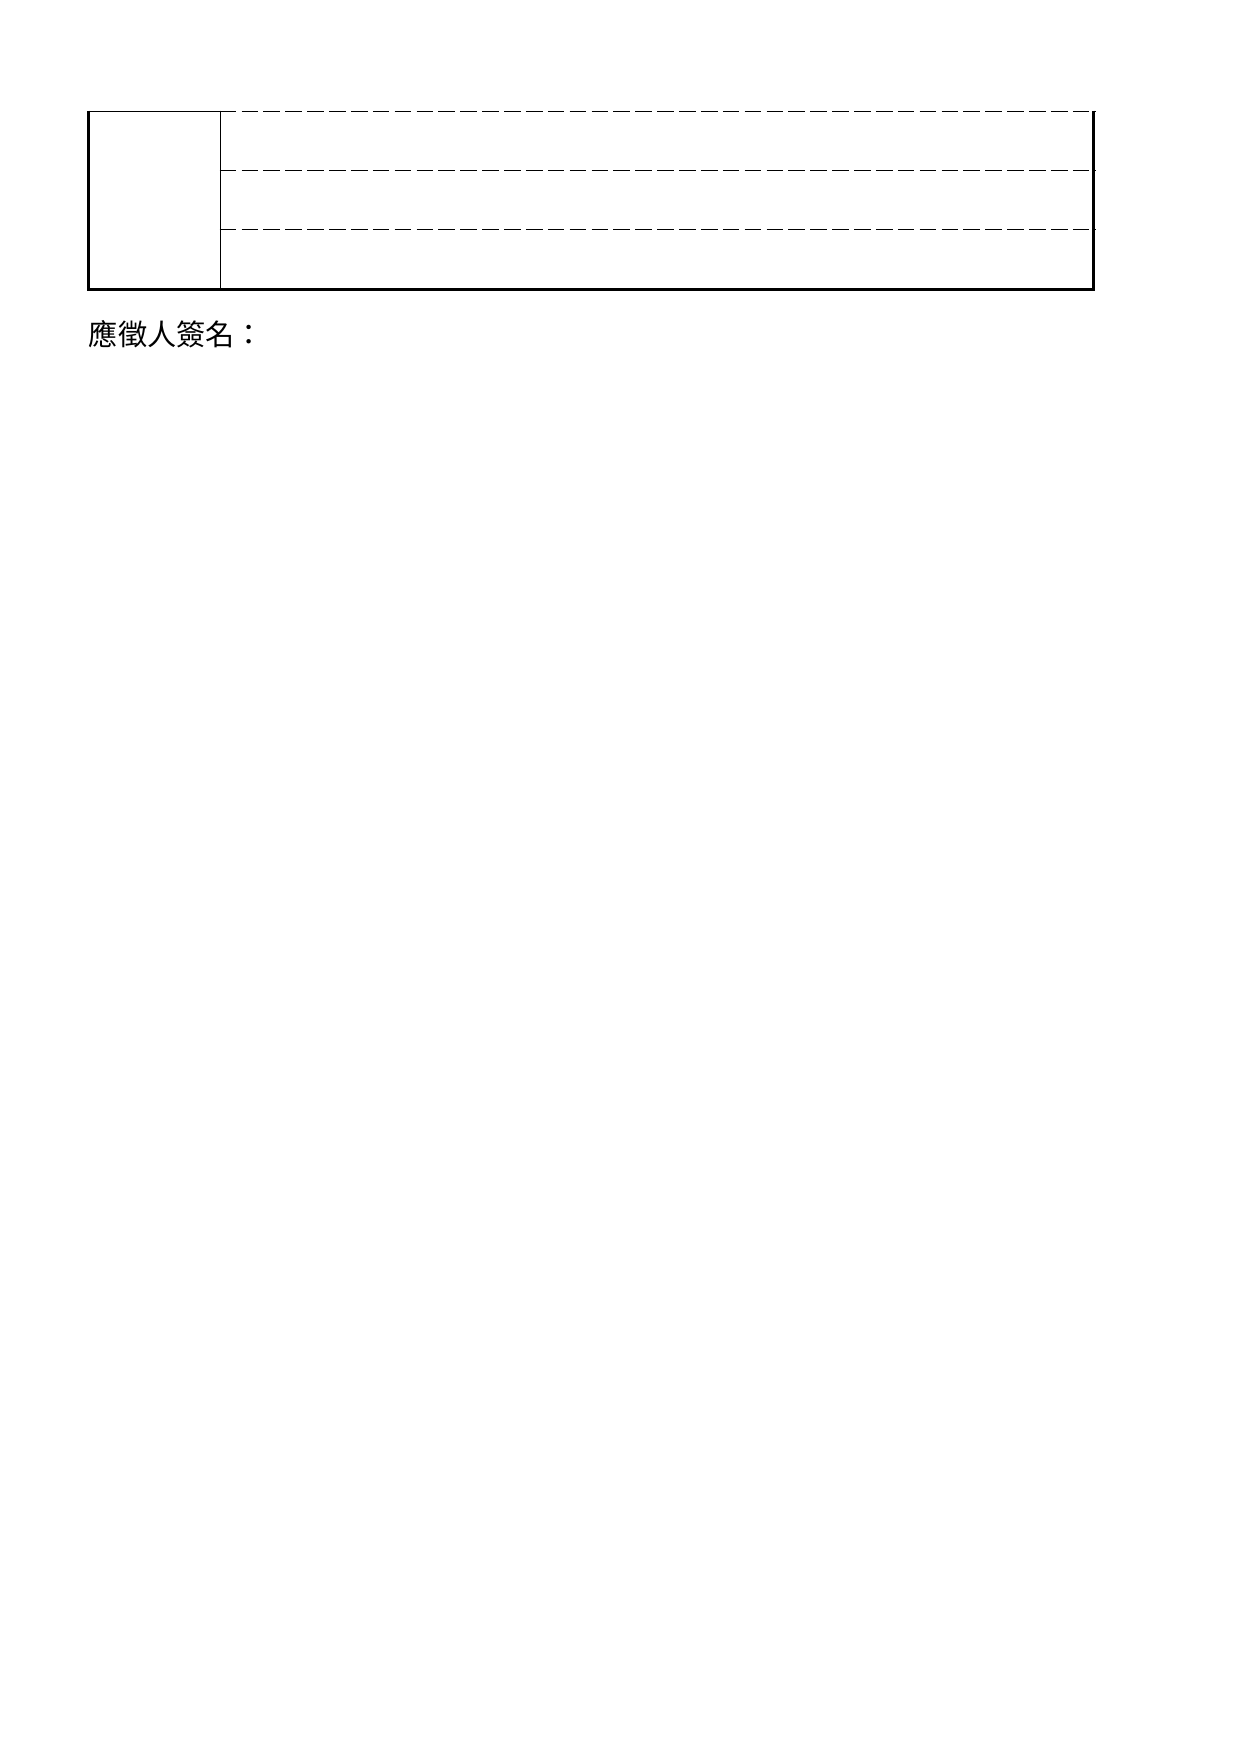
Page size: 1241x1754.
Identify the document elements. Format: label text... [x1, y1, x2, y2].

table_cell [221, 170, 1092, 229]
table_cell [221, 111, 1092, 169]
table_cell [90, 112, 220, 288]
table_cell [221, 229, 1092, 288]
text 應徵人簽名： [89, 291, 1152, 353]
